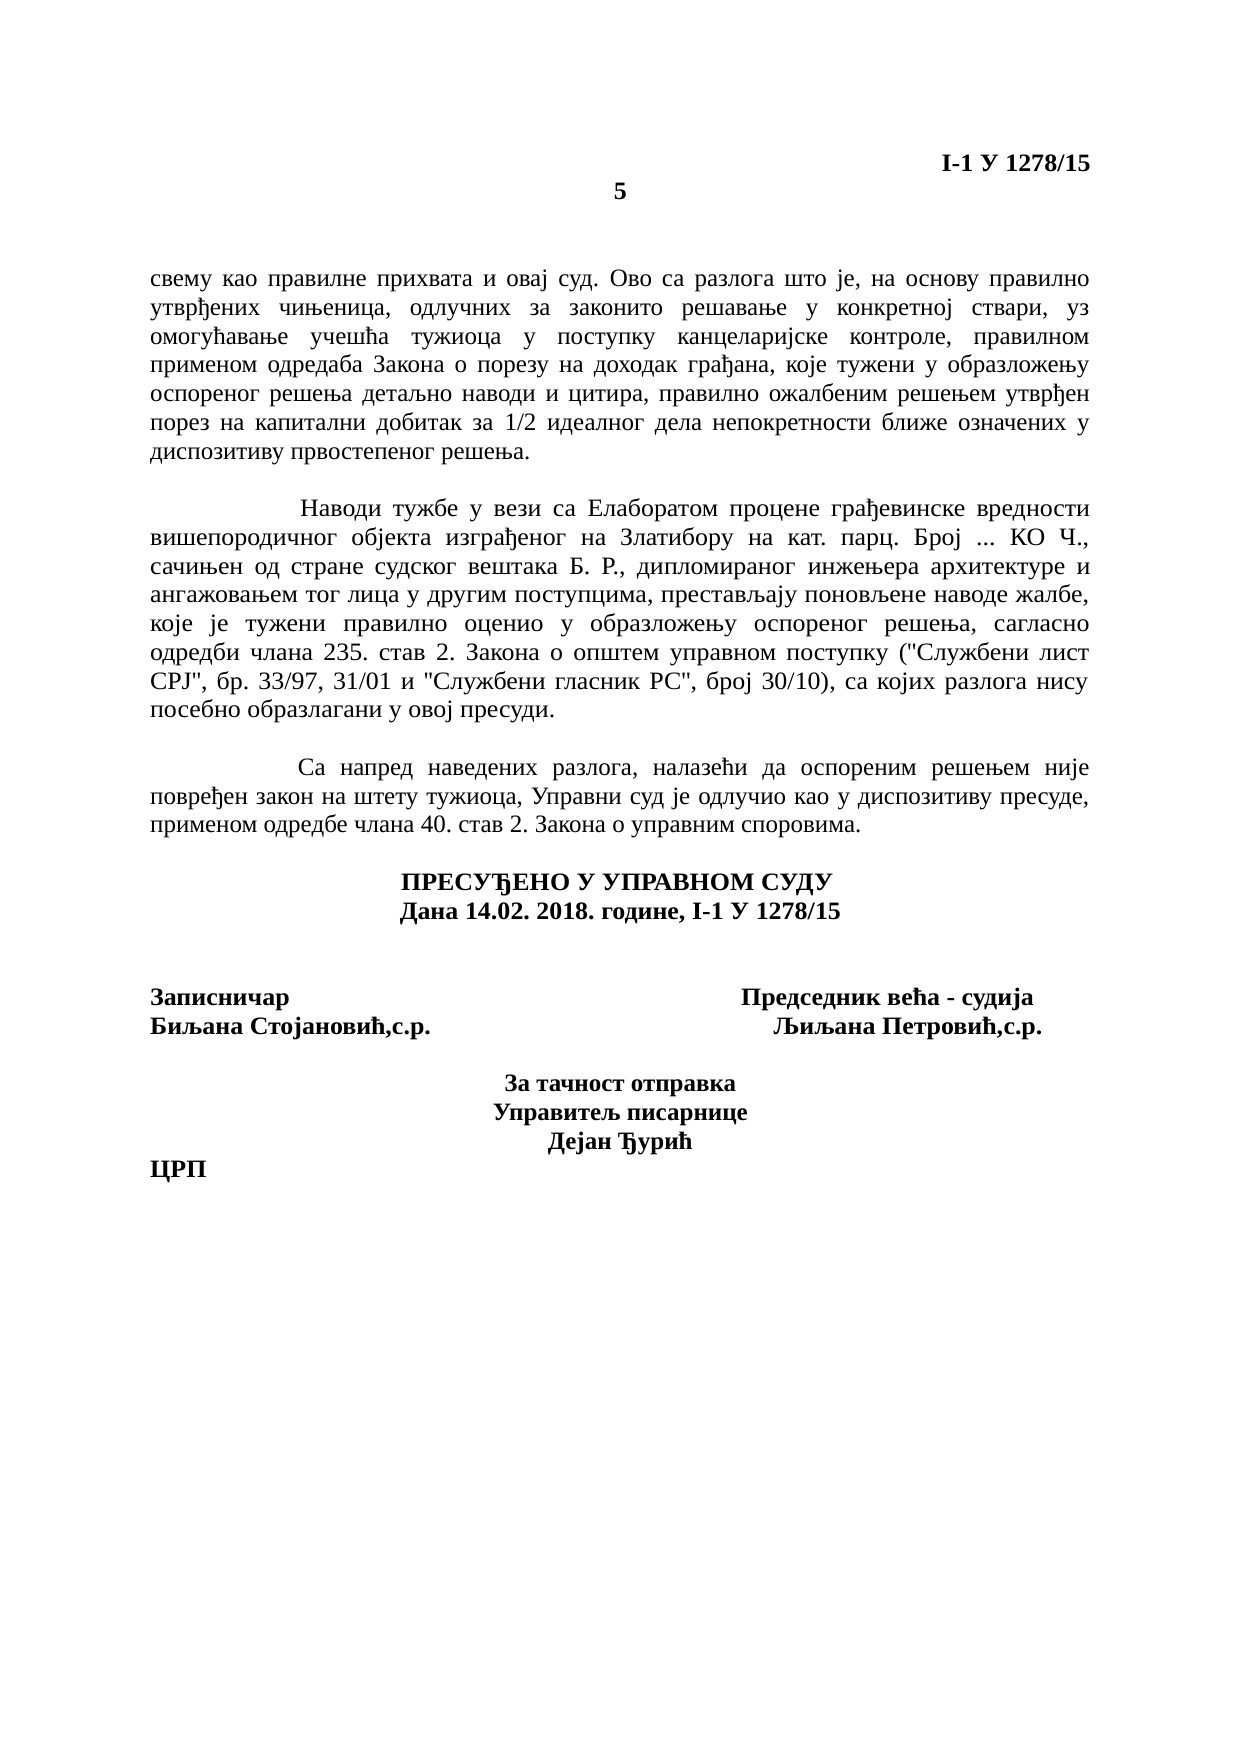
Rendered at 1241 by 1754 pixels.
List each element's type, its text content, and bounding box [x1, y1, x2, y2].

text Наводи тужбе у вези са Елаборатом процене грађевинске вредности вишепородичног објекта изграђеног на Златибору на кат. парц. Број ... КО Ч., сачињен од стране судског вештака Б. Р., дипломираног инжењера архитектуре и ангажовањем тог лица у другим поступцима, престављају поновљене наводе жалбе, које је тужени правилно оценио у образложењу оспореног решења, сагласно одредби члана 235. став 2. Закона о општем управном поступку (''Службени лист СРЈ'', бр. 33/97, 31/01 и ''Службени гласник РС'', број 30/10), са којих разлога нису посебно образлагани у овој пресуди. [150, 493, 1090, 723]
text Управитељ писарнице [150, 1097, 1090, 1126]
text свему као правилне прихвата и овај суд. Ово са разлога што је, на основу правилно утврђених чињеница, одлучних за законито решавање у конкретној ствари, уз омогућавање учешћа тужиоца у поступку канцеларијске контроле, правилном применом одредаба Закона о порезу на доходак грађана, које тужени у образложењу оспореног решења детаљно наводи и цитира, правилно ожалбеним решењем утврђен порез на капитални добитак за 1/2 идеалног дела непокретности ближе означених у диспозитиву првостепеног решења. [150, 263, 1090, 464]
text ПРЕСУЂЕНО У УПРАВНОМ СУДУ [150, 867, 1090, 896]
text За тачност отправка [150, 1068, 1090, 1097]
text Са напред наведених разлога, налазећи да оспореним решењем није повређен закон на штету тужиоца, Управни суд је одлучио као у диспозитиву пресуде, применом одредбе члана 40. став 2. Закона о управним споровима. [150, 752, 1090, 838]
text Дејан Ђурић [150, 1126, 1090, 1154]
text Дана 14.02. 2018. године, I-1 У 1278/15 [150, 896, 1090, 924]
text Биљана Стојановић,с.р. Љиљана Петровић,с.р. [150, 1011, 1090, 1039]
text ЦРП [150, 1154, 1090, 1183]
text Записничар Председник већа - судија [150, 982, 1090, 1011]
